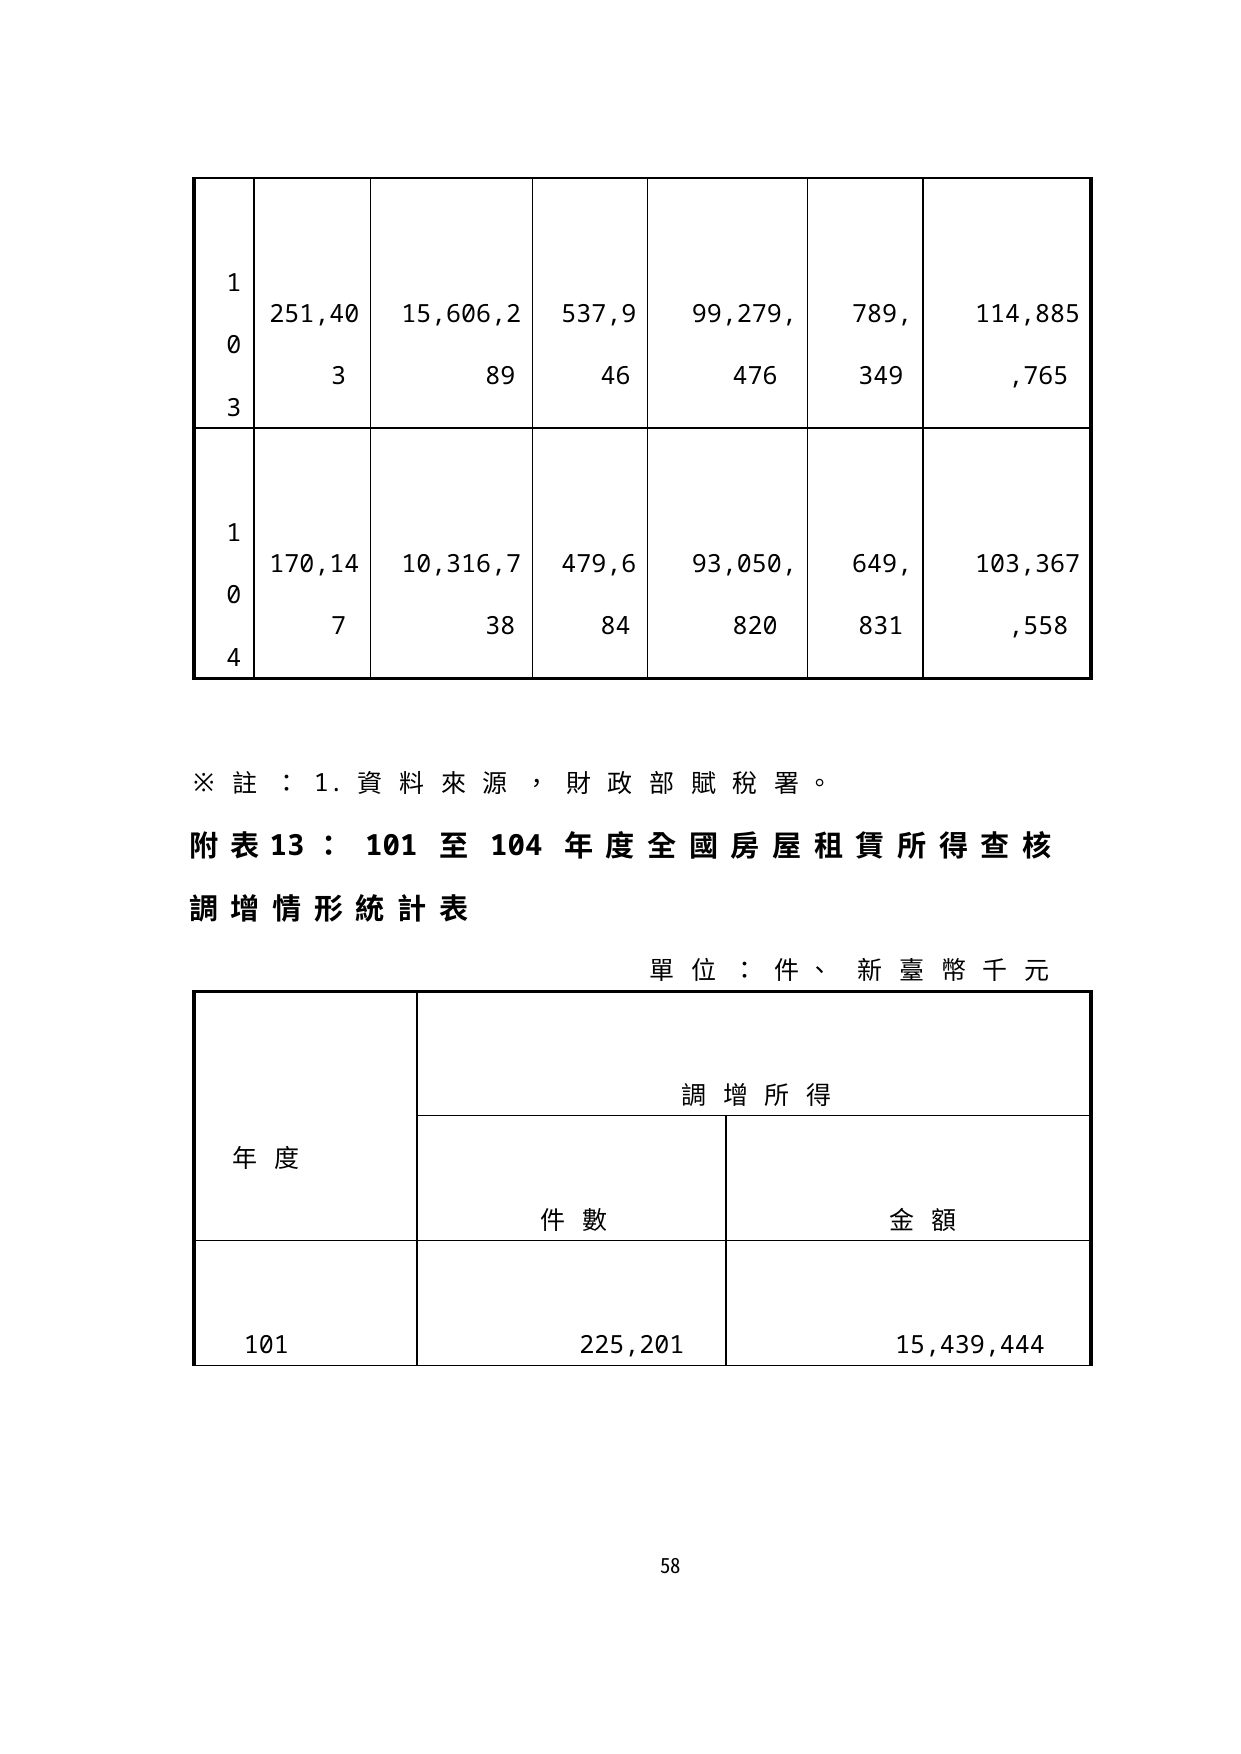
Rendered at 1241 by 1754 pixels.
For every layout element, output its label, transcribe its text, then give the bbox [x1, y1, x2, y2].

table_cell 103 [196, 179, 253, 427]
table_cell 15,439,444 [727, 1241, 1089, 1365]
table_header 年度 [196, 993, 416, 1240]
table_cell 金額 [727, 1116, 1089, 1240]
table_cell 10,316,738 [371, 429, 532, 677]
table_cell 170,147 [255, 429, 370, 677]
table_cell 114,885,765 [924, 179, 1089, 427]
table_cell 789,349 [808, 179, 922, 427]
table_cell 479,684 [533, 429, 647, 677]
table_cell 101 [196, 1241, 416, 1365]
table_cell 251,403 [255, 179, 370, 427]
table_cell 649,831 [808, 429, 922, 677]
table_cell 15,606,289 [371, 179, 532, 427]
text 附表13：101至104年度全國房屋租賃所得查核調增情形統計表 [183, 802, 1058, 927]
table_cell 93,050,820 [648, 429, 807, 677]
table_cell 537,946 [533, 179, 647, 427]
text 單位：件、新臺幣千元 [256, 927, 1058, 990]
table_cell 件數 [418, 1116, 725, 1240]
table_header 調增所得 [418, 993, 1089, 1115]
text ※註：1.資料來源，財政部賦稅署。 [183, 740, 1058, 802]
table_cell 99,279,476 [648, 179, 807, 427]
table_cell 225,201 [418, 1241, 725, 1365]
table_cell 103,367,558 [924, 429, 1089, 677]
table_cell 104 [196, 429, 253, 677]
